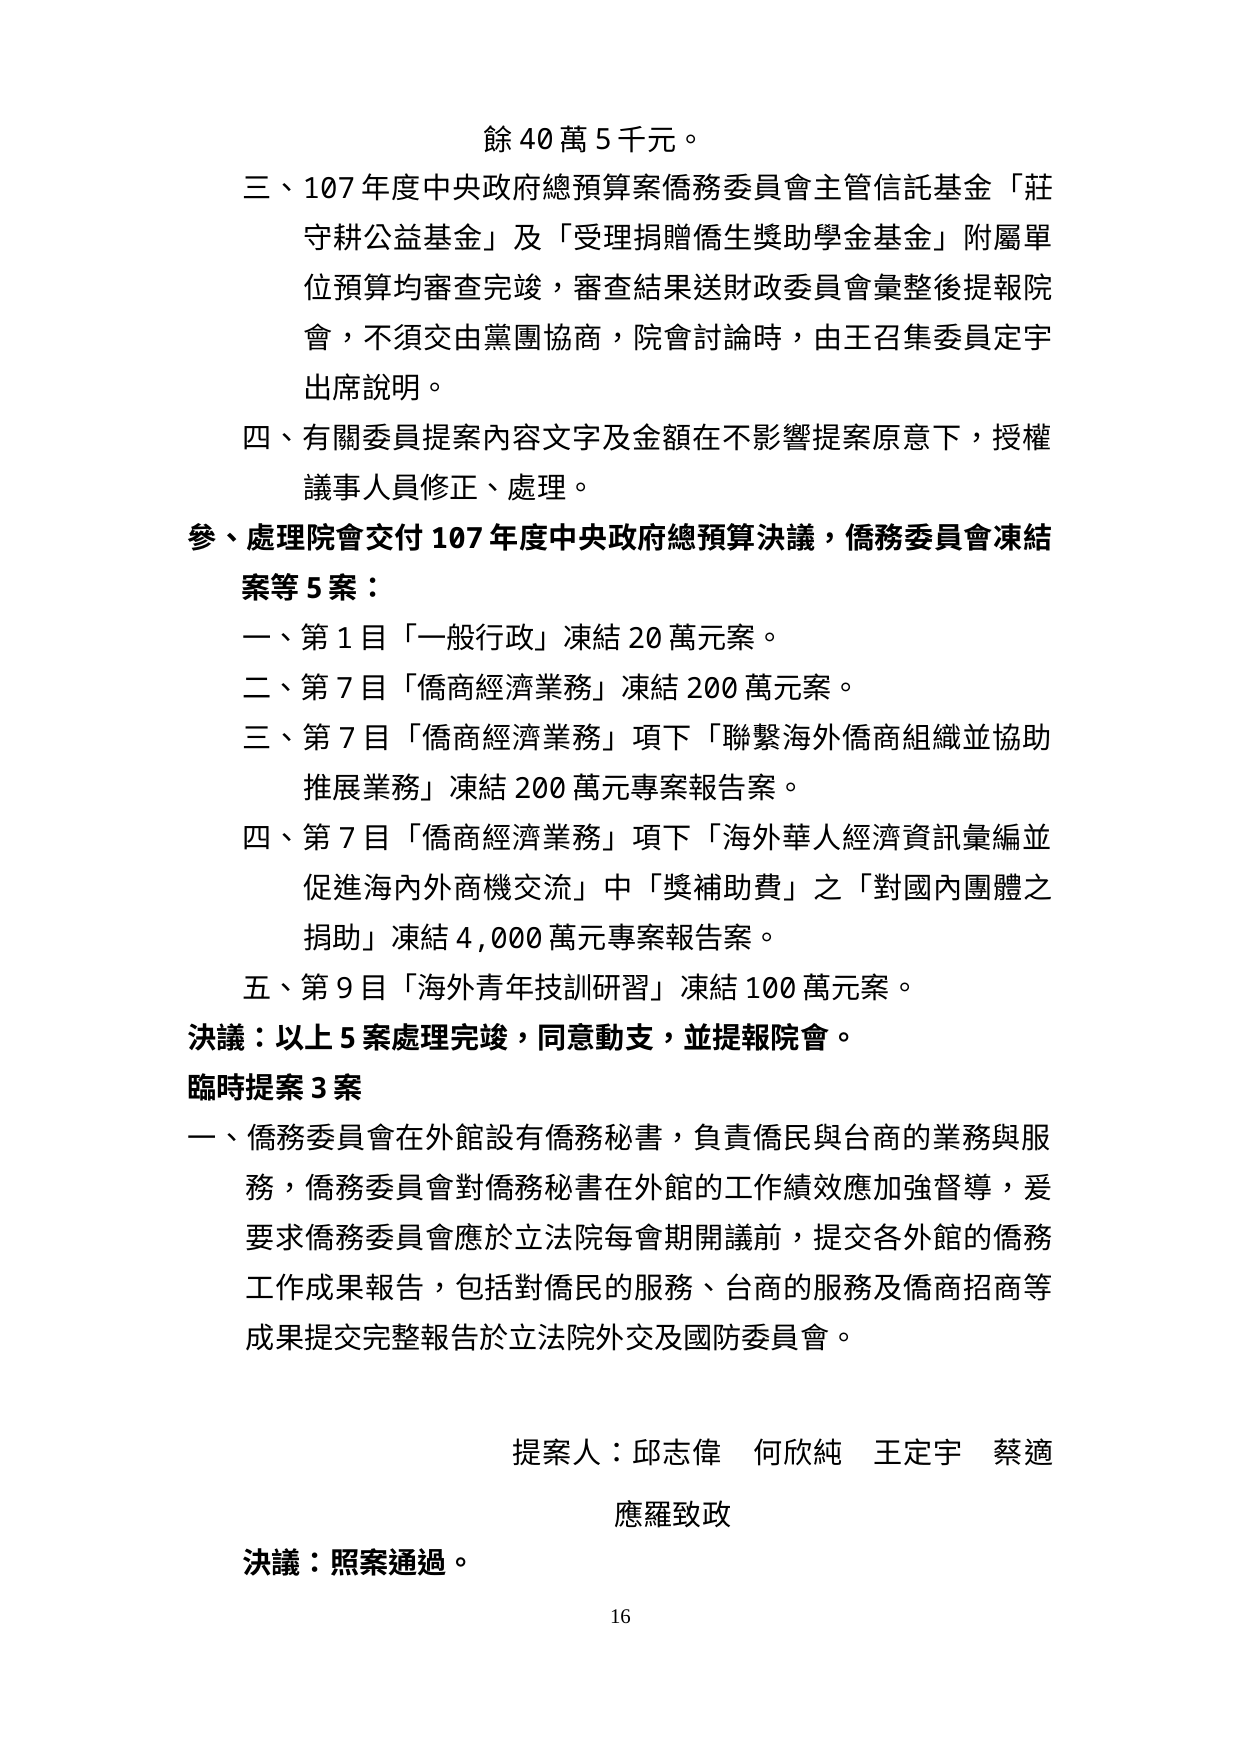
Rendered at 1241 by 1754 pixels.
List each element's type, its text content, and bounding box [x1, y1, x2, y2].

text 三、第7目「僑商經濟業務」項下「聯繫海外僑商組織並協助推展業務」凍結200萬元專案報告案。 [242, 709, 1053, 809]
text 決議：照案通過。 [242, 1534, 1053, 1584]
text 臨時提案3案 [187, 1059, 1053, 1109]
text 三、107年度中央政府總預算案僑務委員會主管信託基金「莊守耕公益基金」及「受理捐贈僑生獎助學金基金」附屬單位預算均審查完竣，審查結果送財政委員會彙整後提報院會，不須交由黨團協商，院會討論時，由王召集委員定宇出席說明。 [242, 159, 1053, 409]
text 決議：以上5案處理完竣，同意動支，並提報院會。 [187, 1009, 1053, 1059]
text 四、有關委員提案內容文字及金額在不影響提案原意下，授權議事人員修正、處理。 [242, 409, 1053, 509]
text 一、僑務委員會在外館設有僑務秘書，負責僑民與台商的業務與服務，僑務委員會對僑務秘書在外館的工作績效應加強督導，爰要求僑務委員會應於立法院每會期開議前，提交各外館的僑務工作成果報告，包括對僑民的服務、台商的服務及僑商招商等成果提交完整報告於立法院外交及國防委員會。 [187, 1109, 1053, 1359]
text 餘40萬5千元。 [308, 96, 1053, 159]
text 參、處理院會交付107年度中央政府總預算決議，僑務委員會凍結案等5案： [187, 509, 1053, 609]
text 一、第1目「一般行政」凍結20萬元案。 [242, 609, 1053, 659]
text 四、第7目「僑商經濟業務」項下「海外華人經濟資訊彙編並促進海內外商機交流」中「獎補助費」之「對國內團體之捐助」凍結4,000萬元專案報告案。 [242, 809, 1053, 959]
text 二、第7目「僑商經濟業務」凍結200萬元案。 [242, 659, 1053, 709]
text 五、第9目「海外青年技訓研習」凍結100萬元案。 [242, 959, 1053, 1009]
text 提案人：邱志偉 何欣純 王定宇 蔡適應羅致政 [512, 1409, 1053, 1534]
